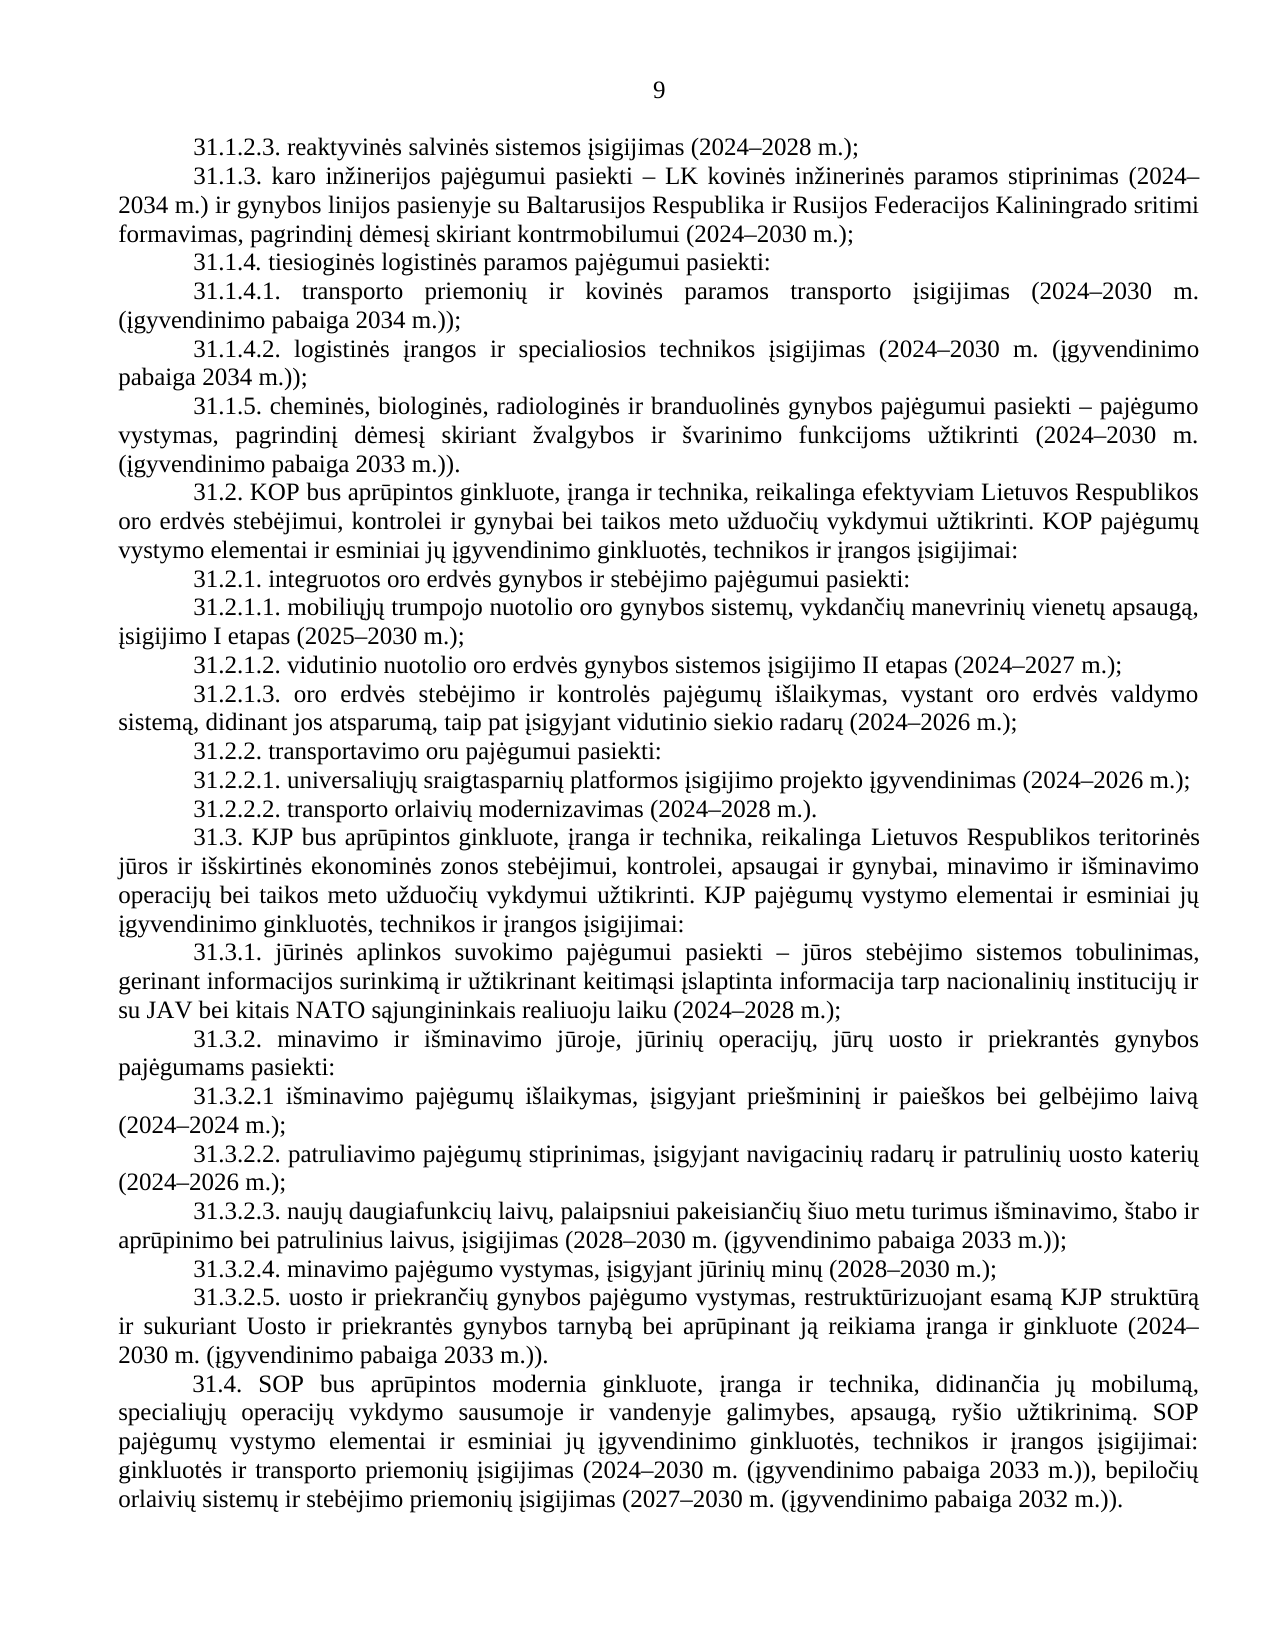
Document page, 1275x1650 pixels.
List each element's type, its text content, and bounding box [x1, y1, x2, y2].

text 31.1.4. tiesioginės logistinės paramos pajėgumui pasiekti: [118, 247, 1200, 276]
text 31.2.1.2. vidutinio nuotolio oro erdvės gynybos sistemos įsigijimo II etapas (2024–2027 m.); [118, 650, 1200, 679]
text 31.1.4.1. transporto priemonių ir kovinės paramos transporto įsigijimas (2024–2030 m. (įgyvendinimo pabaiga 2034 m.)); [118, 276, 1200, 334]
text 31.4. SOP bus aprūpintos modernia ginkluote, įranga ir technika, didinančia jų mobilumą, specialiųjų operacijų vykdymo sausumoje ir vandenyje galimybes, apsaugą, ryšio užtikrinimą. SOP pajėgumų vystymo elementai ir esminiai jų įgyvendinimo ginkluotės, technikos ir įrangos įsigijimai: ginkluotės ir transporto priemonių įsigijimas (2024–2030 m. (įgyvendinimo pabaiga 2033 m.)), bepiločių orlaivių sistemų ir stebėjimo priemonių įsigijimas (2027–2030 m. (įgyvendinimo pabaiga 2032 m.)). [118, 1369, 1200, 1512]
text 31.2.1.3. oro erdvės stebėjimo ir kontrolės pajėgumų išlaikymas, vystant oro erdvės valdymo sistemą, didinant jos atsparumą, taip pat įsigyjant vidutinio siekio radarų (2024–2026 m.); [118, 679, 1200, 736]
text 31.2.2. transportavimo oru pajėgumui pasiekti: [118, 736, 1200, 765]
text 31.1.5. cheminės, biologinės, radiologinės ir branduolinės gynybos pajėgumui pasiekti – pajėgumo vystymas, pagrindinį dėmesį skiriant žvalgybos ir švarinimo funkcijoms užtikrinti (2024–2030 m. (įgyvendinimo pabaiga 2033 m.)). [118, 391, 1200, 477]
text 31.2. KOP bus aprūpintos ginkluote, įranga ir technika, reikalinga efektyviam Lietuvos Respublikos oro erdvės stebėjimui, kontrolei ir gynybai bei taikos meto užduočių vykdymui užtikrinti. KOP pajėgumų vystymo elementai ir esminiai jų įgyvendinimo ginkluotės, technikos ir įrangos įsigijimai: [118, 477, 1200, 564]
text 31.3. KJP bus aprūpintos ginkluote, įranga ir technika, reikalinga Lietuvos Respublikos teritorinės jūros ir išskirtinės ekonominės zonos stebėjimui, kontrolei, apsaugai ir gynybai, minavimo ir išminavimo operacijų bei taikos meto užduočių vykdymui užtikrinti. KJP pajėgumų vystymo elementai ir esminiai jų įgyvendinimo ginkluotės, technikos ir įrangos įsigijimai: [118, 822, 1200, 937]
text 31.3.2.2. patruliavimo pajėgumų stiprinimas, įsigyjant navigacinių radarų ir patrulinių uosto katerių (2024–2026 m.); [118, 1139, 1200, 1196]
text 31.3.2.5. uosto ir priekrančių gynybos pajėgumo vystymas, restruktūrizuojant esamą KJP struktūrą ir sukuriant Uosto ir priekrantės gynybos tarnybą bei aprūpinant ją reikiama įranga ir ginkluote (2024–2030 m. (įgyvendinimo pabaiga 2033 m.)). [118, 1282, 1200, 1369]
text 31.1.2.3. reaktyvinės salvinės sistemos įsigijimas (2024–2028 m.); [118, 132, 1200, 161]
text 31.2.1. integruotos oro erdvės gynybos ir stebėjimo pajėgumui pasiekti: [118, 564, 1200, 592]
text 31.2.2.1. universaliųjų sraigtasparnių platformos įsigijimo projekto įgyvendinimas (2024–2026 m.); [118, 765, 1200, 794]
text 31.3.1. jūrinės aplinkos suvokimo pajėgumui pasiekti – jūros stebėjimo sistemos tobulinimas, gerinant informacijos surinkimą ir užtikrinant keitimąsi įslaptinta informacija tarp nacionalinių institucijų ir su JAV bei kitais NATO sąjungininkais realiuoju laiku (2024–2028 m.); [118, 937, 1200, 1024]
text 31.2.1.1. mobiliųjų trumpojo nuotolio oro gynybos sistemų, vykdančių manevrinių vienetų apsaugą, įsigijimo I etapas (2025–2030 m.); [118, 592, 1200, 650]
text 31.3.2. minavimo ir išminavimo jūroje, jūrinių operacijų, jūrų uosto ir priekrantės gynybos pajėgumams pasiekti: [118, 1024, 1200, 1081]
text 31.1.4.2. logistinės įrangos ir specialiosios technikos įsigijimas (2024–2030 m. (įgyvendinimo pabaiga 2034 m.)); [118, 334, 1200, 391]
text 31.3.2.3. naujų daugiafunkcių laivų, palaipsniui pakeisiančių šiuo metu turimus išminavimo, štabo ir aprūpinimo bei patrulinius laivus, įsigijimas (2028–2030 m. (įgyvendinimo pabaiga 2033 m.)); [118, 1196, 1200, 1254]
text 31.3.2.4. minavimo pajėgumo vystymas, įsigyjant jūrinių minų (2028–2030 m.); [118, 1254, 1200, 1282]
text 31.2.2.2. transporto orlaivių modernizavimas (2024–2028 m.). [118, 794, 1200, 822]
text 31.3.2.1 išminavimo pajėgumų išlaikymas, įsigyjant priešmininį ir paieškos bei gelbėjimo laivą (2024–2024 m.); [118, 1081, 1200, 1139]
text 31.1.3. karo inžinerijos pajėgumui pasiekti – LK kovinės inžinerinės paramos stiprinimas (2024–2034 m.) ir gynybos linijos pasienyje su Baltarusijos Respublika ir Rusijos Federacijos Kaliningrado sritimi formavimas, pagrindinį dėmesį skiriant kontrmobilumui (2024–2030 m.); [118, 161, 1200, 247]
